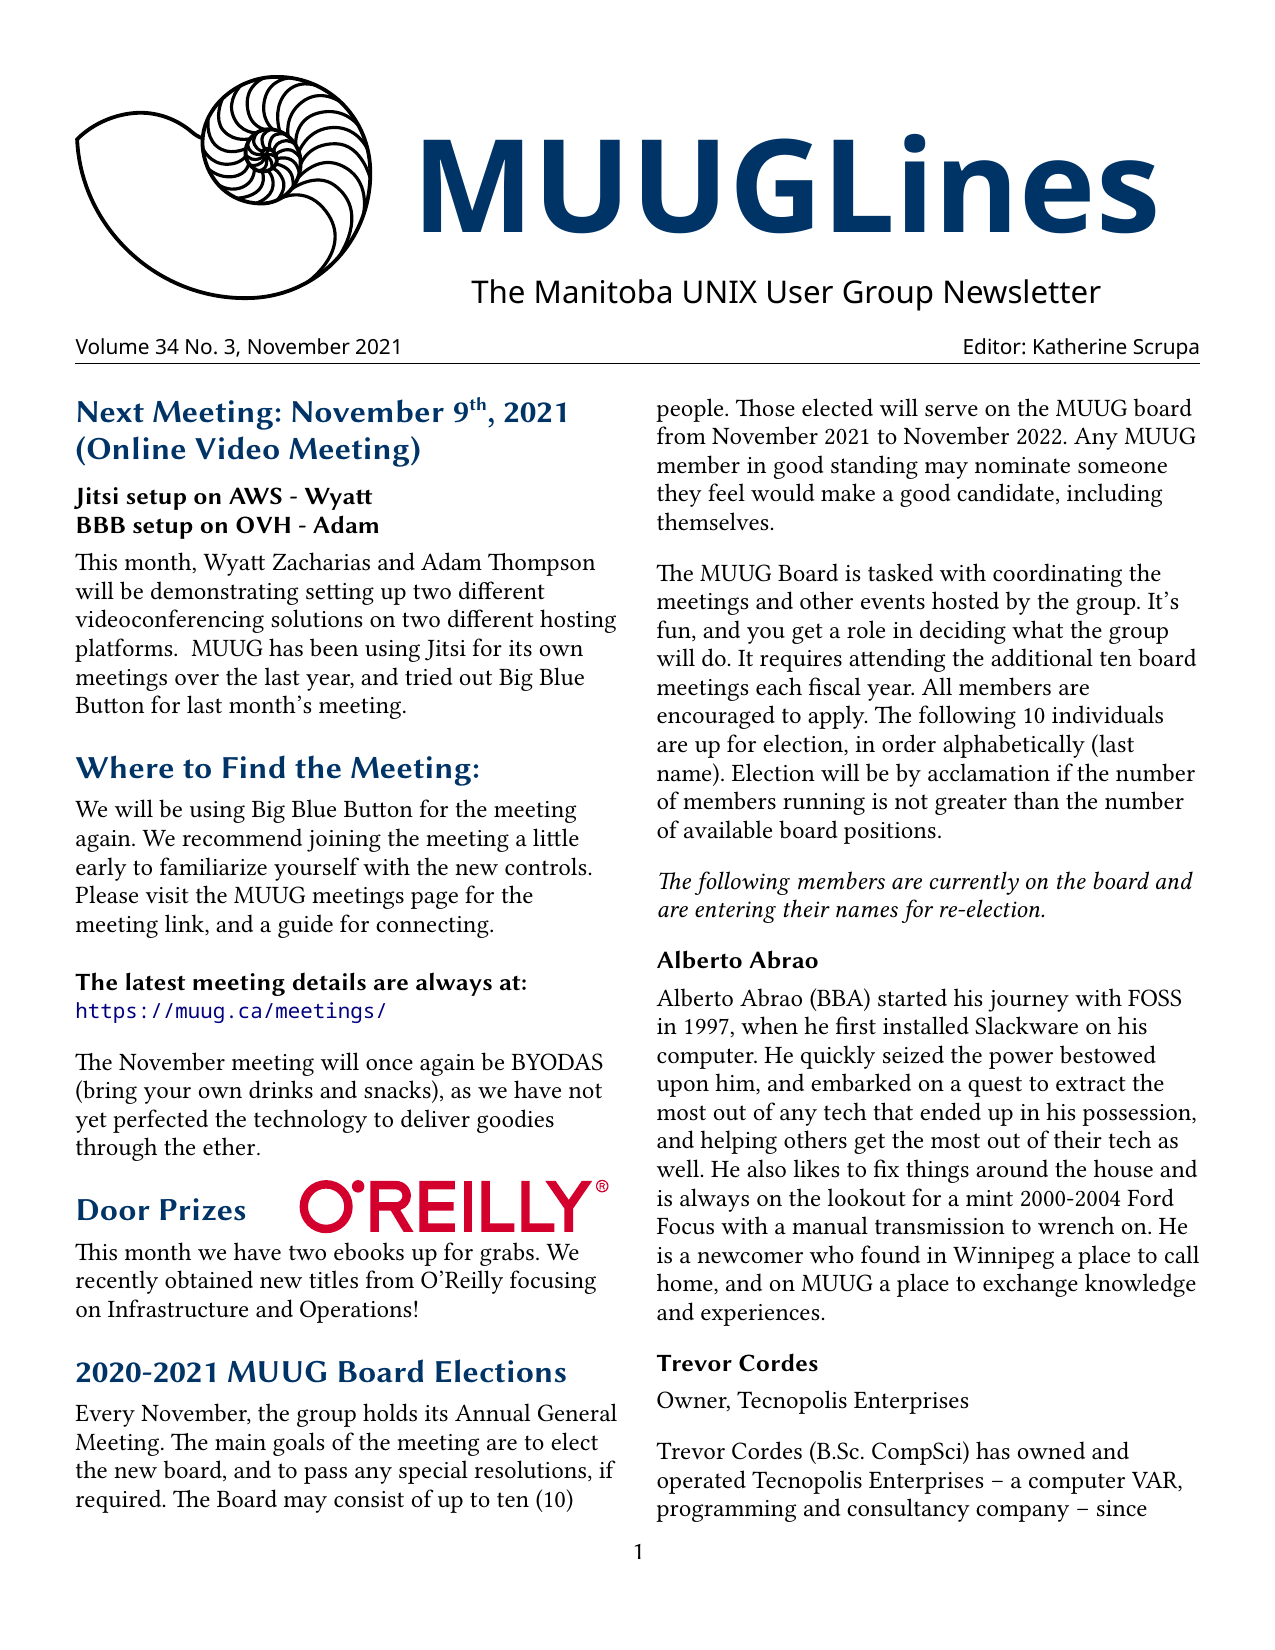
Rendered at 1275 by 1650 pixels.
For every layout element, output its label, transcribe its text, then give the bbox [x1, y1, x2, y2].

subtitle [379, 1192, 402, 1202]
subtitle [490, 1192, 521, 1229]
text The November meeting will once again be BYODAS (bring your own drinks and snacks), as we have not yet perfected the technology to deliver goodies through the ether. [75, 1048, 619, 1162]
subtitle [342, 1192, 370, 1229]
subtitle [530, 1192, 564, 1229]
text This month we have two ebooks up for grabs. We recently obtained new titles from O’Reilly focusing on Infrastructure and Operations! [75, 1238, 619, 1323]
text [210, 109, 246, 150]
subtitle The latest meeting details are always at: [75, 968, 619, 997]
text Owner, Tecnopolis Enterprises [656, 1386, 1200, 1415]
subtitle Trevor Cordes [656, 1349, 1200, 1377]
subtitle Next Meeting: November 9th, 2021 (Online Video Meeting) [75, 393, 619, 467]
text Alberto Abrao (BBA) started his journey with FOSS in 1997, when he first installed Slackware on his computer. He quickly seized the power bestowed upon him, and embarked on a quest to extract the most out of any tech that ended up in his possession, and helping others get the most out of their tech as well. He also likes to fix things around the house and is always on the lookout for a mint 2000-2004 Ford Focus with a manual transmission to wrench on. He is a newcomer who found in Winnipeg a place to call home, and on MUUG a place to exchange knowledge and experiences. [656, 984, 1200, 1326]
subtitle Jitsi setup on AWS - Wyatt BBB setup on OVH - Adam [75, 482, 619, 539]
text [301, 130, 367, 163]
text MUUGLines [330, 94, 1200, 270]
text [266, 94, 282, 128]
subtitle Alberto Abrao [656, 946, 1200, 975]
text Volume 34 No. 3, November 2021 Editor: Katherine Scrupa [75, 332, 1200, 363]
text [303, 146, 368, 193]
text We will be using Big Blue Button for the meeting again. We recommend joining the meeting a little early to familiarize yourself with the new controls. Please visit the MUUG meetings page for the meeting link, and a guide for connecting. [75, 795, 619, 938]
text [290, 98, 348, 138]
text [280, 94, 312, 131]
text Trevor Cordes (B.Sc. CompSci) has owned and operated Tecnopolis Enterprises – a computer VAR, programming and consultancy company – since [656, 1437, 1200, 1523]
text [75, 150, 147, 270]
subtitle 2020-2021 MUUG Board Elections [75, 1353, 619, 1390]
text [80, 115, 333, 270]
text This month, Wyatt Zacharias and Adam Thompson will be demonstrating setting up two different videoconferencing solutions on two different hosting platforms. MUUG has been using Jitsi for its own meetings over the last year, and tried out Big Blue Button for last month’s meeting. [75, 548, 619, 719]
text [292, 182, 350, 264]
subtitle [429, 1192, 464, 1229]
text [299, 165, 362, 233]
subtitle [379, 1211, 401, 1229]
subtitle [574, 1192, 619, 1229]
text The Manitoba UNIX User Group Newsletter [75, 270, 1200, 313]
subtitle Where to Find the Meeting: [75, 749, 619, 786]
subtitle https://muug.ca/meetings/ [75, 997, 619, 1025]
text [221, 94, 250, 137]
text [234, 94, 257, 131]
text The MUUG Board is tasked with coordinating the meetings and other events hosted by the group. It’s fun, and you get a role in deciding what the group will do. It requires attending the additional ten board meetings each fiscal year. All members are encouraged to apply. The following 10 individuals are up for election, in order alphabetically (last name). Election will be by acclamation if the number of members running is not greater than the number of available board positions. [656, 559, 1200, 844]
subtitle [401, 1192, 419, 1229]
text people. Those elected will serve on the MUUG board from November 2021 to November 2022. Any MUUG member in good standing may nominate someone they feel would make a good candidate, including themselves. [656, 393, 1200, 536]
text [298, 114, 360, 146]
text Every November, the group holds its Annual General Meeting. The main goals of the meeting are to elect the new board, and to pass any special resolutions, if required. The Board may consist of up to ten (10) [75, 1399, 619, 1513]
subtitle [472, 1192, 481, 1229]
subtitle Door Prizes [75, 1192, 310, 1229]
text [75, 94, 223, 137]
subtitle [309, 1192, 344, 1224]
text The following members are currently on the board and are entering their names for re-election. [656, 867, 1200, 924]
text [249, 94, 267, 127]
